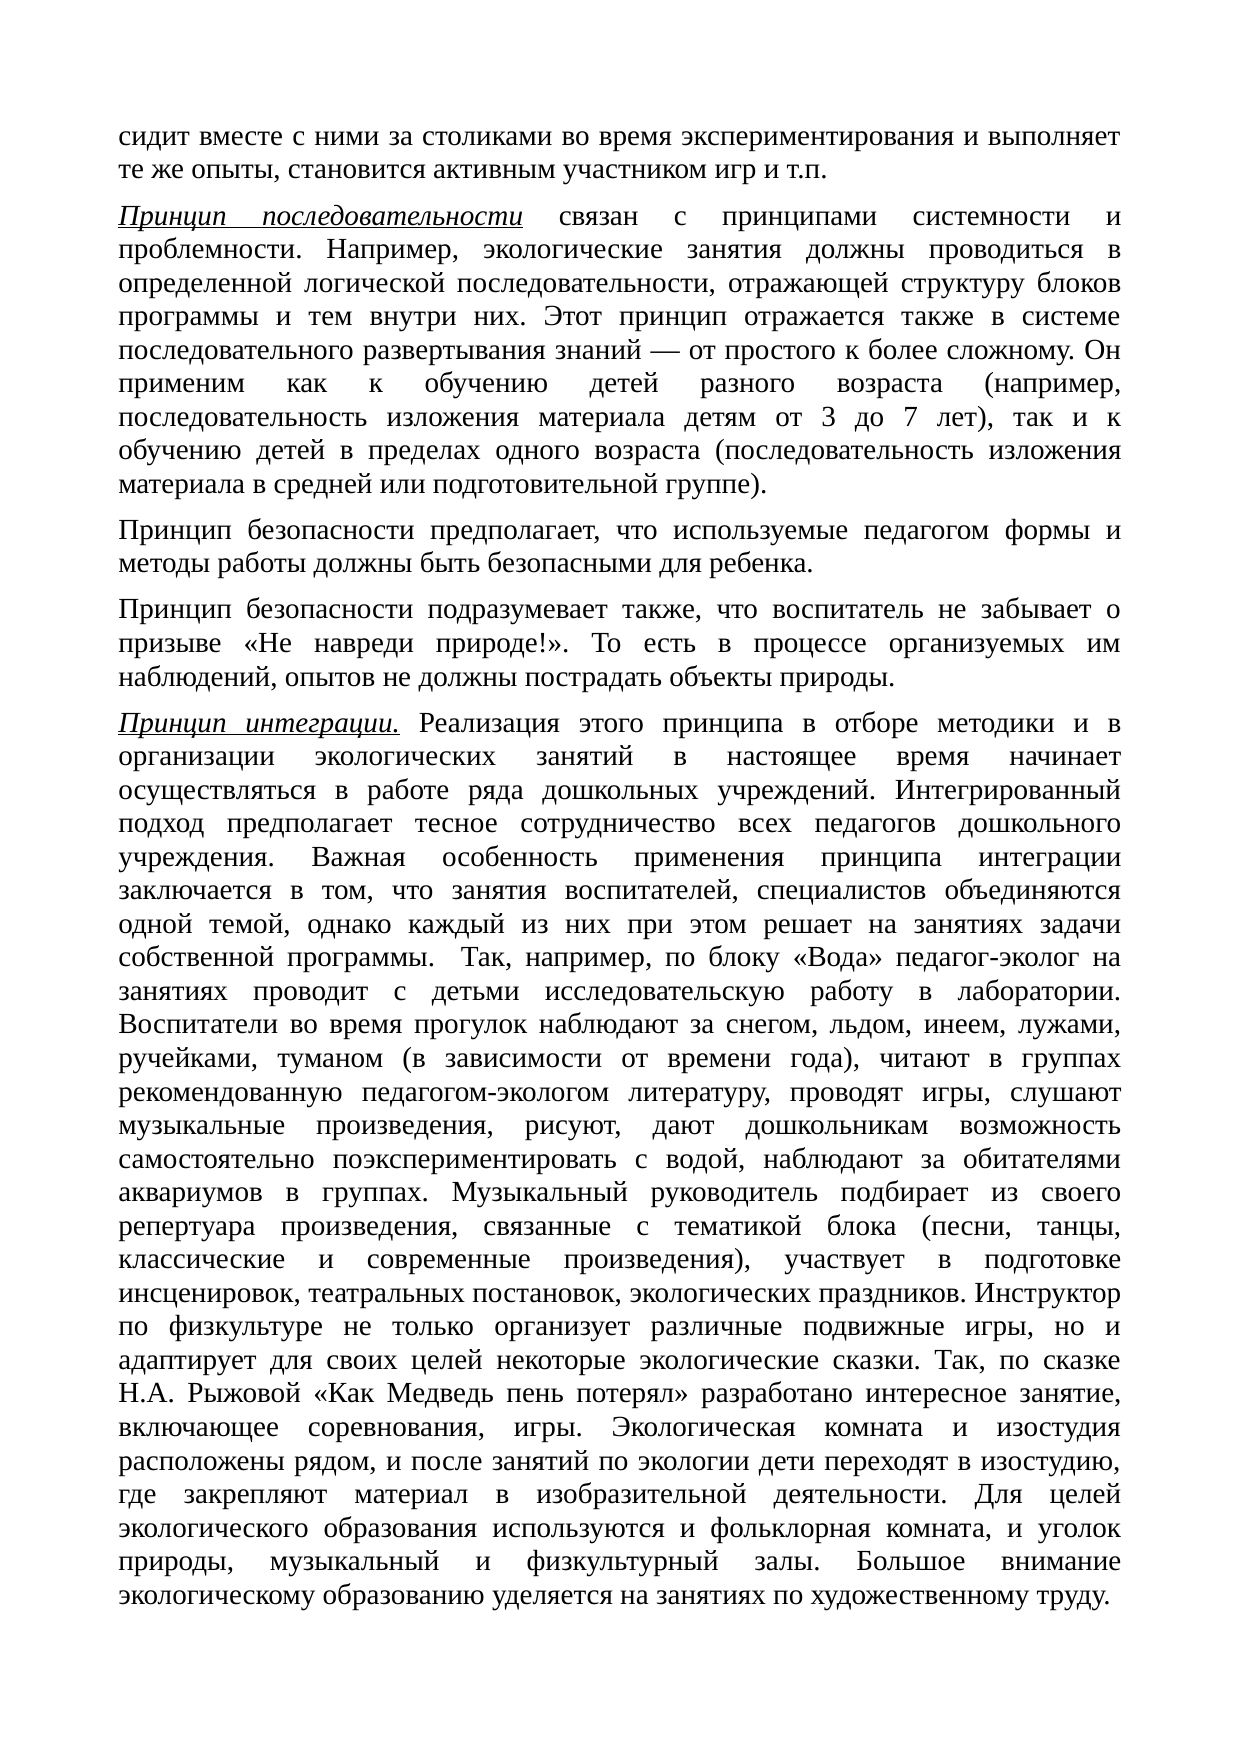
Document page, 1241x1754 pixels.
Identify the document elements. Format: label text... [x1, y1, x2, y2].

text Принцип безопасности предполагает, что используемые педагогом формы и методы работы должны быть безопасными для ребенка. [118, 512, 1122, 579]
text Принцип безопасности подразумевает также, что воспитатель не забывает о призыве «Не навреди природе!». То есть в процессе организуемых им наблюдений, опытов не должны пострадать объекты природы. [118, 592, 1122, 692]
text Принцип последовательности связан с принципами системности и проблемности. Например, экологические занятия должны проводиться в определенной логической последовательности, отражающей структуру блоков программы и тем внутри них. Этот принцип отражается также в системе последовательного развертывания знаний — от простого к более сложному. Он применим как к обучению детей разного возраста (например, последовательность изложения материала детям от 3 до 7 лет), так и к обучению детей в пределах одного возраста (последовательность изложения материала в средней или подготовительной группе). [118, 198, 1122, 499]
text сидит вместе с ними за столиками во время экспериментирования и выполняет те же опыты, становится активным участником игр и т.п. [118, 118, 1122, 185]
text Принцип интеграции. Реализация этого принципа в отборе методики и в организации экологических занятий в настоящее время начинает осуществляться в работе ряда дошкольных учреждений. Интегрированный подход предполагает тесное сотрудничество всех педагогов дошкольного учреждения. Важная особенность применения принципа интеграции заключается в том, что занятия воспитателей, специалистов объединяются одной темой, однако каждый из них при этом решает на занятиях задачи собственной программы. Так, например, по блоку «Вода» педагог-эколог на занятиях проводит с детьми исследовательскую работу в лаборатории. Воспитатели во время прогулок наблюдают за снегом, льдом, инеем, лужами, ручейками, туманом (в зависимости от времени года), читают в группах рекомендованную педагогом-экологом литературу, проводят игры, слушают музыкальные произведения, рисуют, дают дошкольникам возможность самостоятельно поэкспериментировать с водой, наблюдают за обитателями аквариумов в группах. Музыкальный руководитель подбирает из своего репертуара произведения, связанные с тематикой блока (песни, танцы, классические и современные произведения), участвует в подготовке инсценировок, театральных постановок, экологических праздников. Инструктор по физкультуре не только организует различные подвижные игры, но и адаптирует для своих целей некоторые экологические сказки. Так, по сказке Н.А. Рыжовой «Как Медведь пень потерял» разработано интересное занятие, включающее соревнования, игры. Экологическая комната и изостудия расположены рядом, и после занятий по экологии дети переходят в изостудию, где закрепляют материал в изобразительной деятельности. Для целей экологического образования используются и фольклорная комната, и уголок природы, музыкальный и физкультурный залы. Большое внимание экологическому образованию уделяется на занятиях по художественному труду. [118, 705, 1122, 1610]
